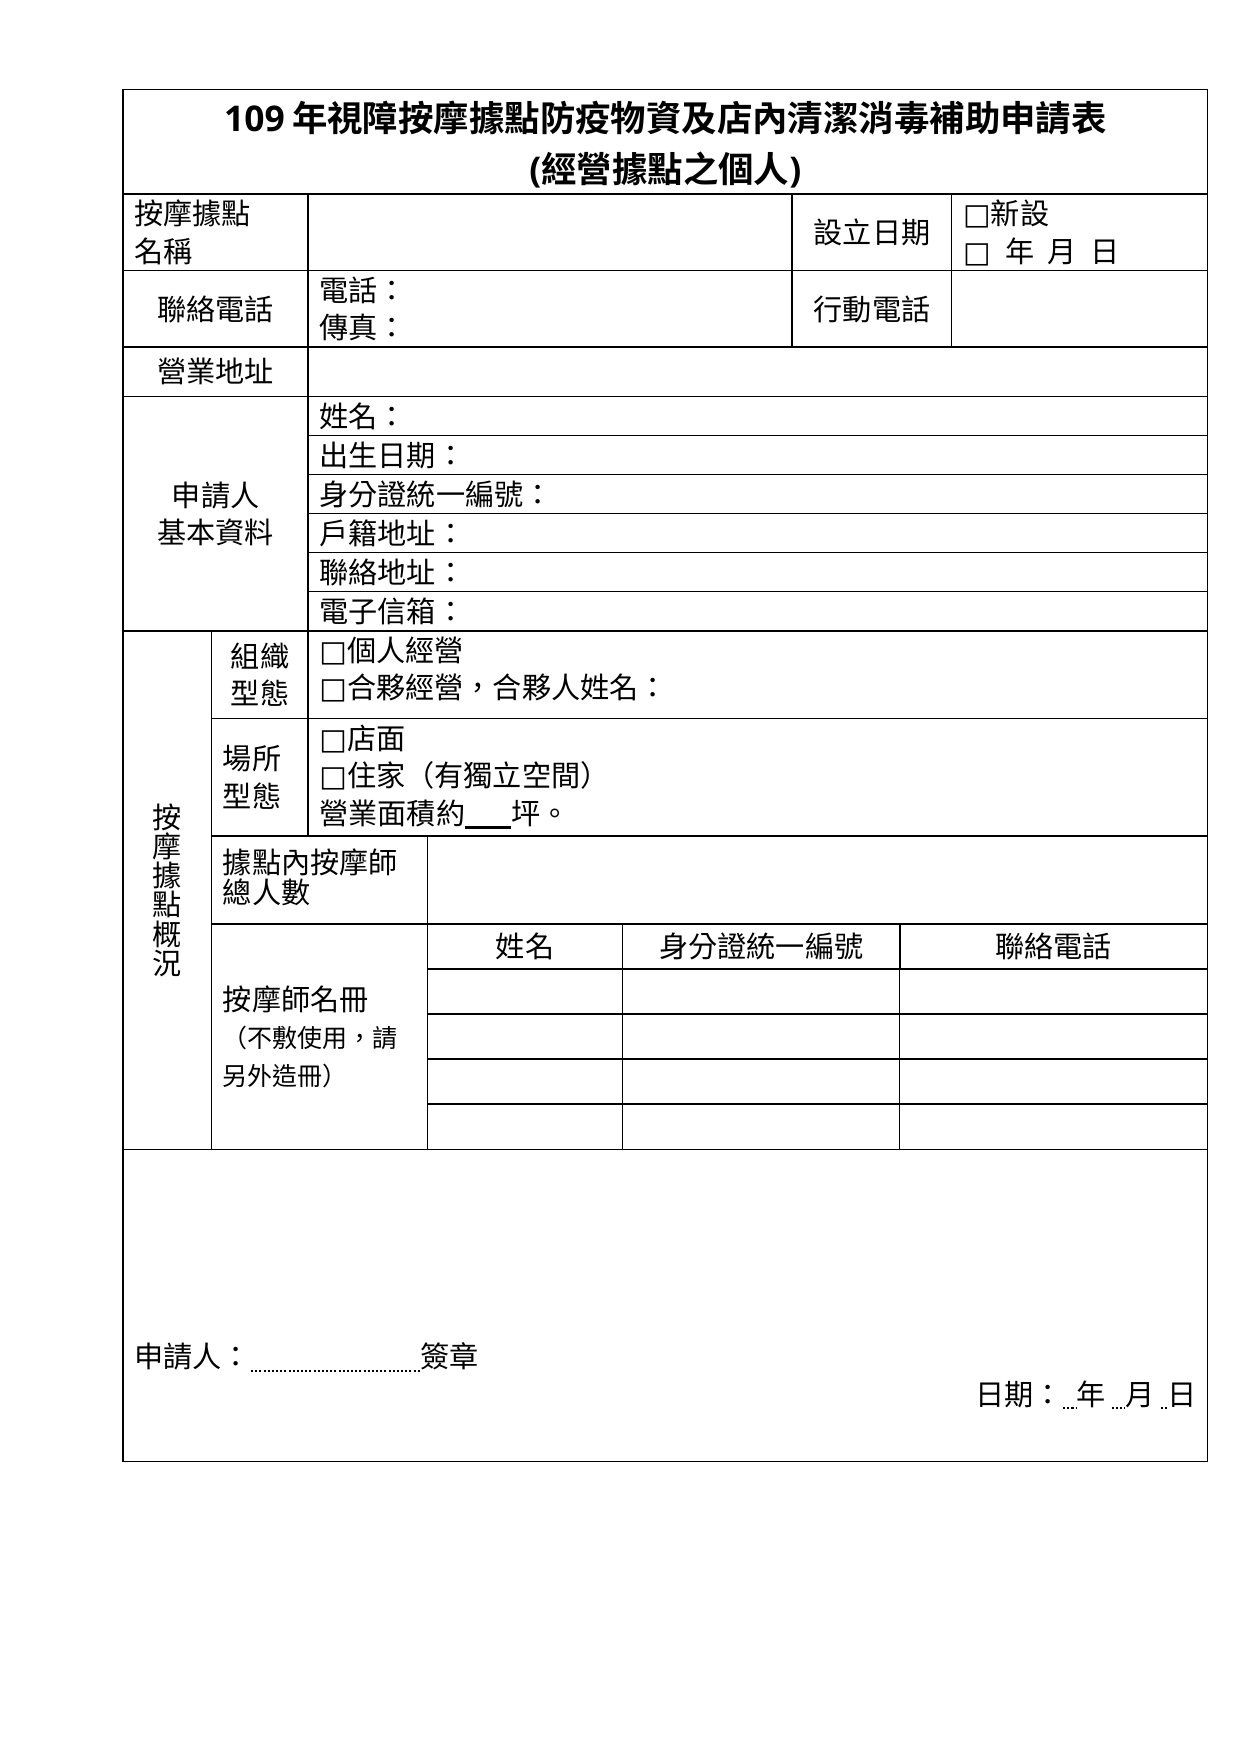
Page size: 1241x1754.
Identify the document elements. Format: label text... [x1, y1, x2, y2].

table_cell 申請人： 簽章 日期： 年 月 日 [124, 1150, 1207, 1461]
table_cell □店面 □住家（有獨立空間） 營業面積約 坪。 [309, 719, 1207, 835]
table_cell 電子信箱： [309, 592, 1207, 630]
table_cell [623, 1105, 899, 1148]
table_cell 按摩師名冊 （不敷使用，請另外造冊） [212, 925, 427, 1148]
table_cell [623, 1060, 899, 1103]
table_cell 組織 型態 [212, 632, 307, 718]
table_cell [428, 1105, 622, 1148]
table_cell □個人經營 □合夥經營，合夥人姓名： [309, 632, 1207, 718]
table_cell [952, 271, 1207, 346]
table_cell [428, 837, 1207, 923]
table_cell 聯絡電話 [901, 925, 1207, 968]
table_cell 據點內按摩師 總人數 [212, 837, 427, 923]
table_cell [428, 970, 622, 1013]
table_cell 聯絡電話 [124, 271, 307, 346]
table_cell 場所 型態 [212, 719, 307, 835]
table_cell [309, 195, 791, 269]
table_cell 申請人 基本資料 [124, 397, 307, 630]
table_cell 出生日期： [309, 436, 1207, 474]
table_cell [900, 1105, 1207, 1148]
table_cell □新設 □ 年 月 日 [952, 195, 1207, 269]
table_cell 電話： 傳真： [309, 271, 791, 346]
table_cell [900, 1015, 1207, 1058]
table_cell 身分證統一編號： [309, 475, 1207, 513]
table_cell 姓名 [428, 925, 622, 968]
table_cell [428, 1060, 622, 1103]
table_header 109年視障按摩據點防疫物資及店內清潔消毒補助申請表 (經營據點之個人) [124, 90, 1207, 193]
table_cell 戶籍地址： [309, 514, 1207, 552]
table_cell [900, 970, 1207, 1013]
table_cell 身分證統一編號 [623, 925, 899, 968]
table_cell [900, 1060, 1207, 1103]
table_cell [428, 1015, 622, 1058]
table_cell 設立日期 [793, 195, 951, 269]
table_cell 姓名： [309, 397, 1207, 434]
table_cell [623, 970, 899, 1013]
table_cell [623, 1015, 899, 1058]
table_cell [309, 348, 1207, 396]
table_cell 行動電話 [793, 271, 951, 346]
table_cell 聯絡地址： [309, 553, 1207, 591]
table_cell 按摩據點概況 [124, 632, 211, 1148]
table_cell 按摩據點 名稱 [124, 195, 307, 269]
table_cell 營業地址 [124, 348, 307, 396]
